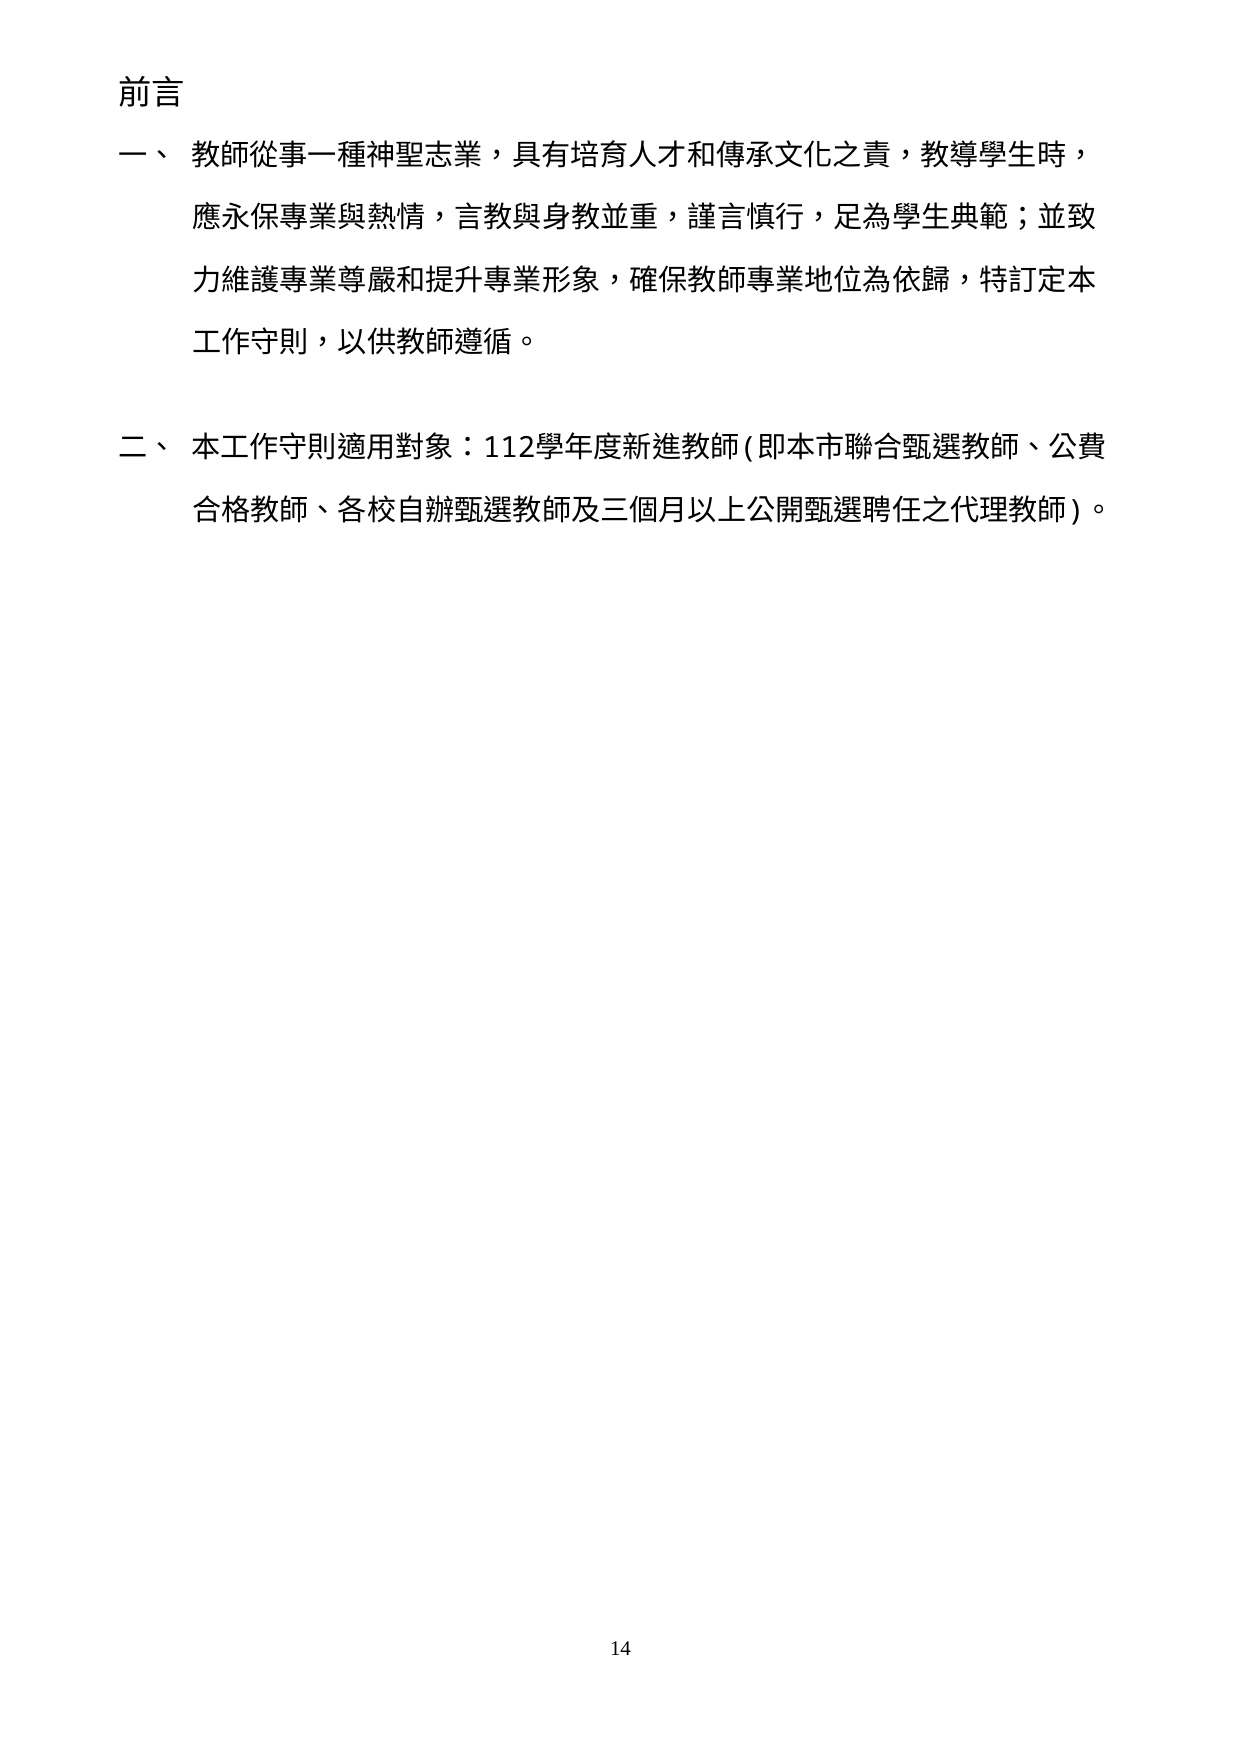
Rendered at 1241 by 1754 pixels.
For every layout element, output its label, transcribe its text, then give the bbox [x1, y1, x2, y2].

text 前言 [118, 48, 1122, 111]
text 二、 本工作守則適用對象：112學年度新進教師(即本市聯合甄選教師、公費合格教師、各校自辦甄選教師及三個月以上公開甄選聘任之代理教師)。 [118, 403, 1122, 528]
text 一、 教師從事一種神聖志業，具有培育人才和傳承文化之責，教導學生時，應永保專業與熱情，言教與身教並重，謹言慎行，足為學生典範；並致力維護專業尊嚴和提升專業形象，確保教師專業地位為依歸，特訂定本工作守則，以供教師遵循。 [118, 111, 1122, 361]
